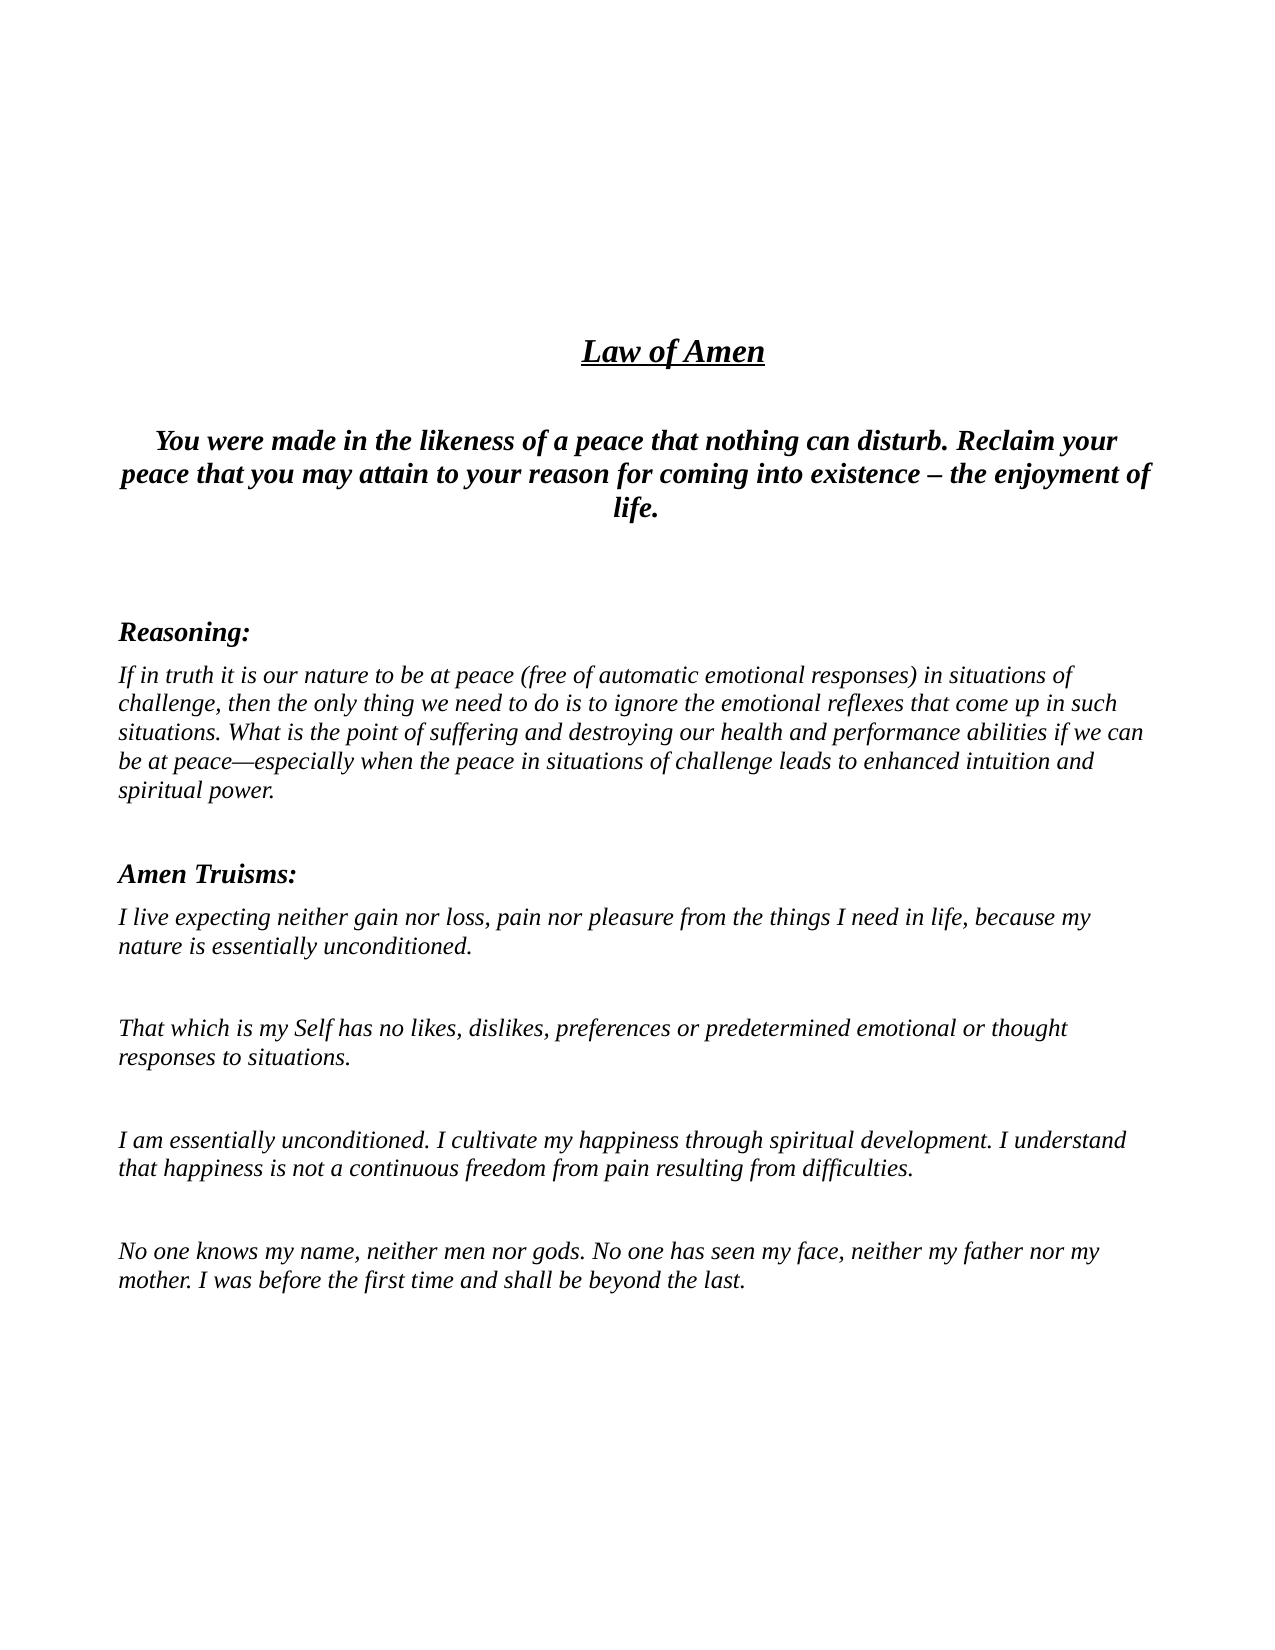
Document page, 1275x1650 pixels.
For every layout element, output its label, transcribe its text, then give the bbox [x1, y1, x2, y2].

text I am essentially unconditioned. I cultivate my happiness through spiritual development. I understand that happiness is not a continuous freedom from pain resulting from difficulties. [118, 1125, 1157, 1182]
text You were made in the likeness of a peace that nothing can disturb. Reclaim your peace that you may attain to your reason for coming into existence – the enjoyment of life. [118, 423, 1157, 524]
text Reasoning: [118, 615, 1157, 647]
text Law of Amen [118, 331, 1157, 369]
text No one knows my name, neither men nor gods. No one has seen my face, neither my father nor my mother. I was before the first time and shall be beyond the last. [118, 1236, 1157, 1293]
text That which is my Self has no likes, dislikes, preferences or predetermined emotional or thought responses to situations. [118, 1013, 1157, 1071]
text Amen Truisms: [118, 857, 1157, 890]
text I live expecting neither gain nor loss, pain nor pleasure from the things I need in life, because my nature is essentially unconditioned. [118, 902, 1157, 960]
text If in truth it is our nature to be at peace (free of automatic emotional responses) in situations of challenge, then the only thing we need to do is to ignore the emotional reflexes that come up in such situations. What is the point of suffering and destroying our health and performance abilities if we can be at peace—especially when the peace in situations of challenge leads to enhanced intuition and spiritual power. [118, 660, 1157, 803]
